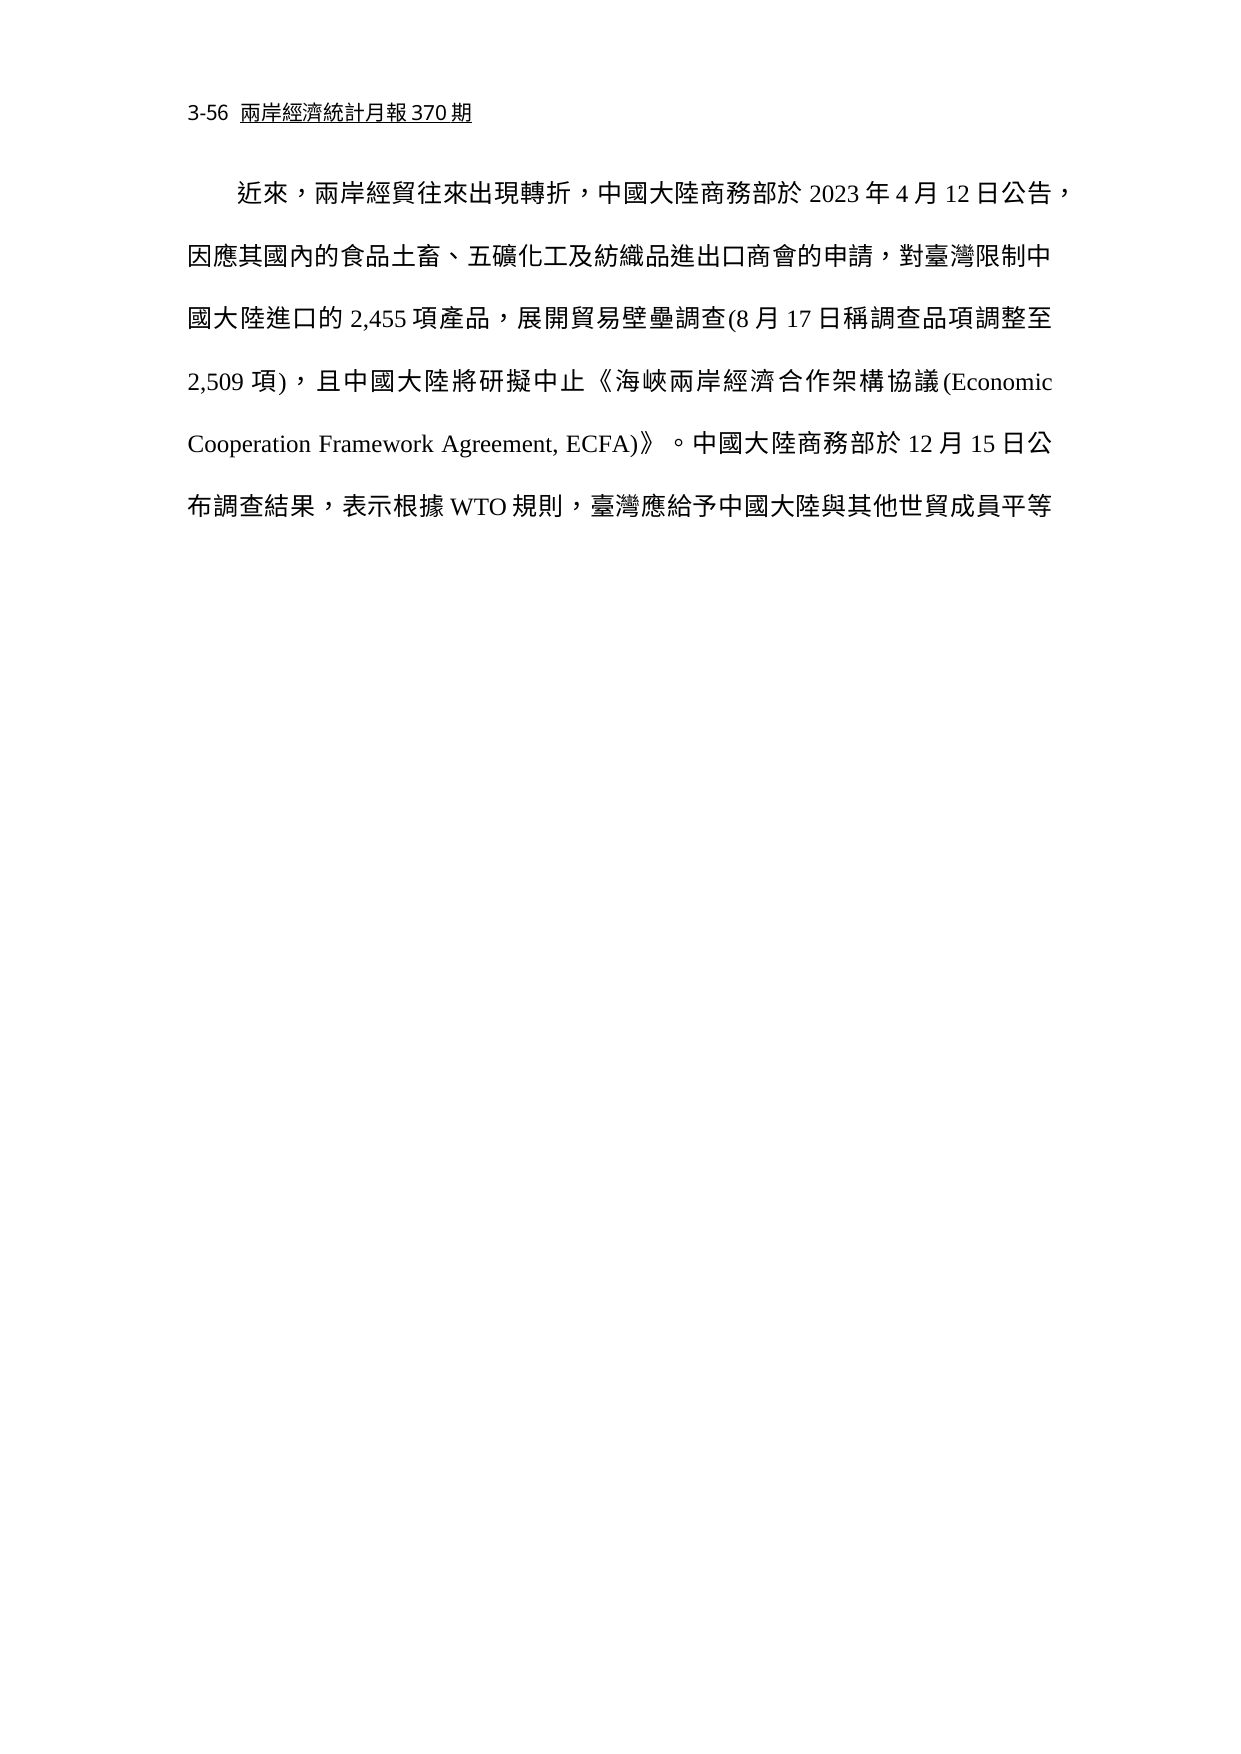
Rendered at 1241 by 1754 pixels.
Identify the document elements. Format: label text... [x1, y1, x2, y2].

text 近來，兩岸經貿往來出現轉折，中國大陸商務部於2023年4月12日公告，因應其國內的食品土畜、五礦化工及紡織品進出口商會的申請，對臺灣限制中國大陸進口的2,455項產品，展開貿易壁壘調查(8月17日稱調查品項調整至2,509項)，且中國大陸將研擬中止《海峽兩岸經濟合作架構協議(Economic Cooperation Framework Agreement, ECFA)》。中國大陸商務部於12月15日公布調查結果，表示根據WTO規則，臺灣應給予中國大陸與其他世貿成員平等的出口待遇和競爭機會，且ECFA也明定雙方應「逐步減少或消除雙方之間實質多數貨物貿易的關稅和非關稅壁壘」，依中國大陸調查顯示截至2023年11月底止，臺灣對中國大陸仍有2,509項產品禁止進口，因而認定臺灣對中國大陸貿易限制措施構成貿易壁壘，對中國大陸相關產業和企業造成負面貿易影響。於是同月21日中國大陸國務院關稅稅則委員會公告臺灣違反ECFA規定，針對臺灣包括丙烯、對二甲苯等12項進口產品自2024年1月1日起取消關稅減讓。 [187, 150, 1053, 525]
